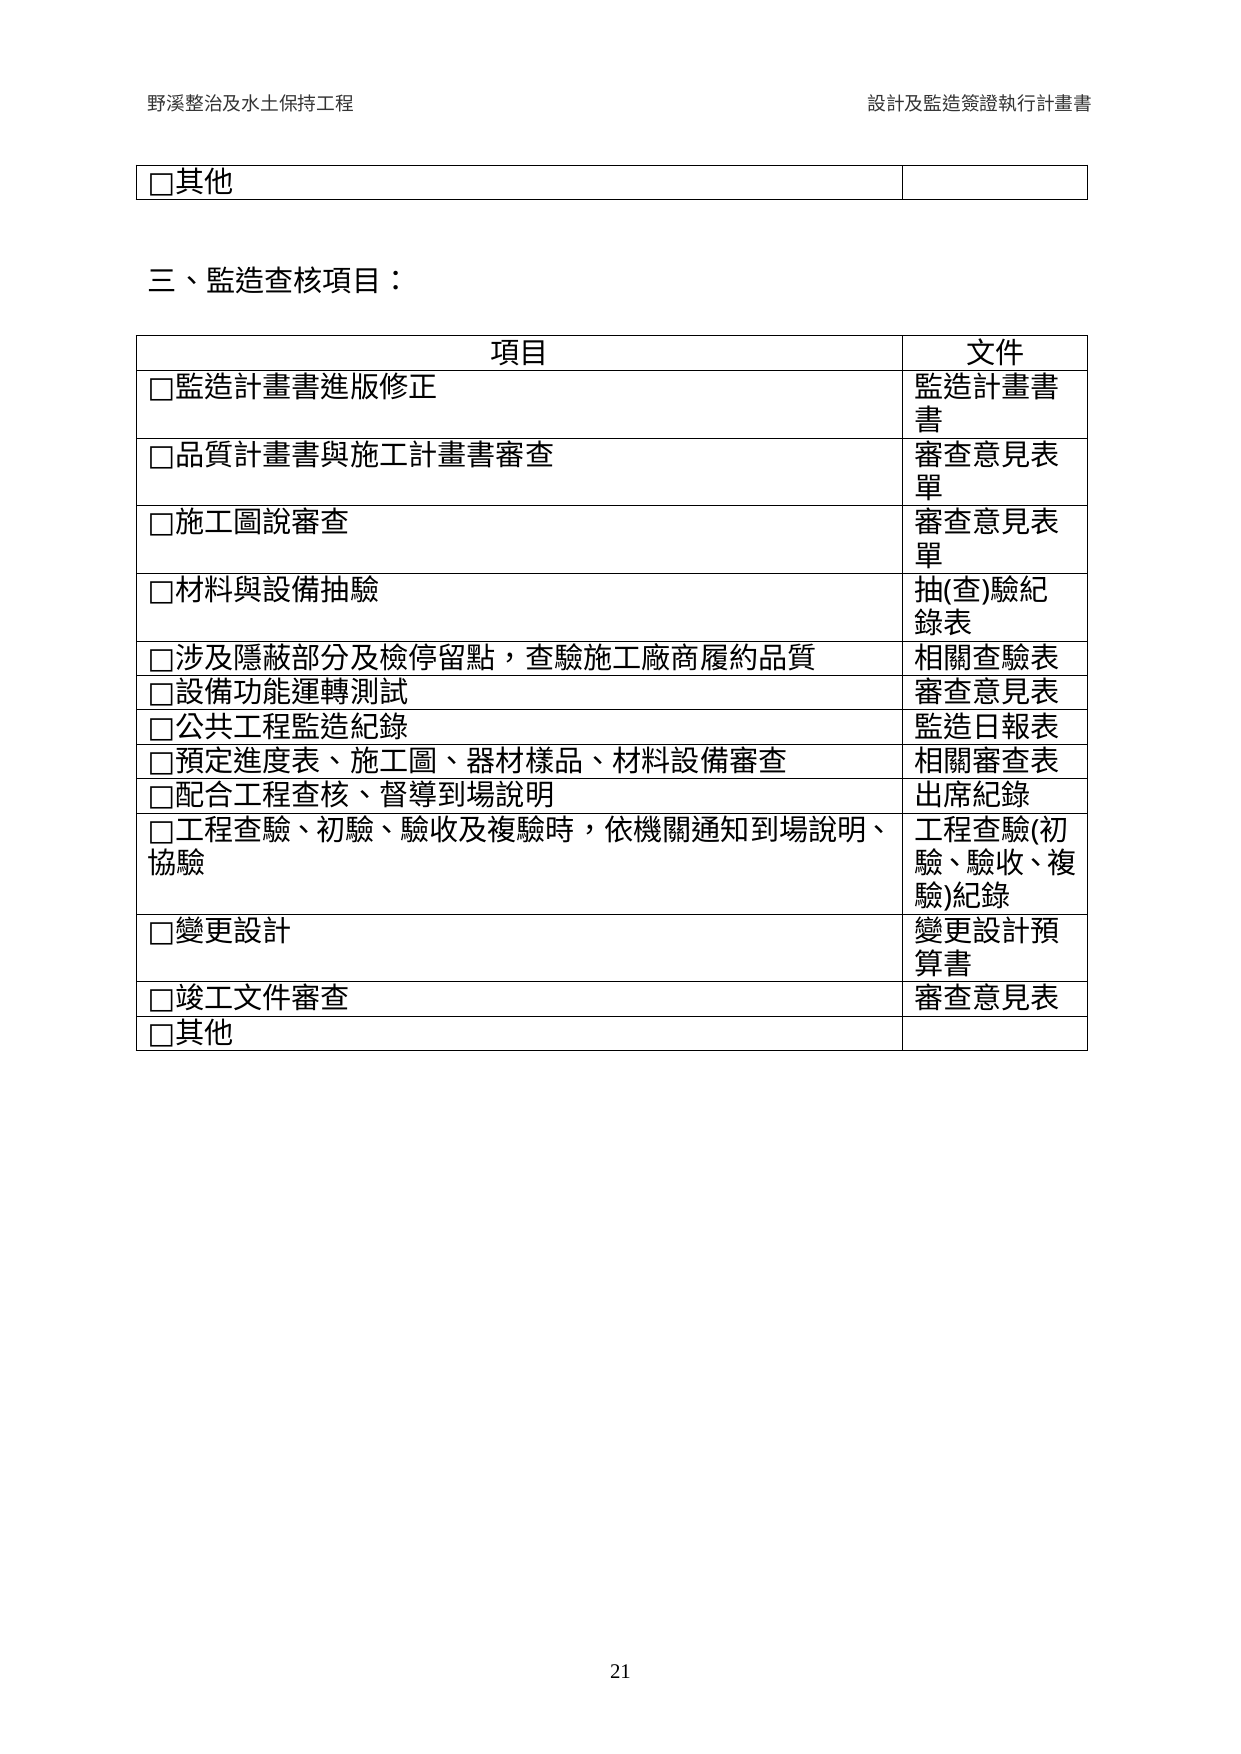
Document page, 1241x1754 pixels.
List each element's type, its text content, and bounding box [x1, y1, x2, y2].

table_cell □材料與設備抽驗 [137, 574, 902, 641]
table_cell 抽(查)驗紀錄表 [903, 574, 1087, 641]
table_cell 出席紀錄 [903, 779, 1087, 812]
table_cell □其他 [137, 166, 902, 199]
table_header 項目 [137, 336, 902, 370]
table_cell □變更設計 [137, 915, 902, 981]
table_cell □品質計畫書與施工計畫書審查 [137, 439, 902, 505]
table_cell □涉及隱蔽部分及檢停留點，查驗施工廠商履約品質 [137, 642, 902, 675]
table_cell □竣工文件審查 [137, 982, 902, 1016]
table_cell 變更設計預算書 [903, 915, 1087, 981]
table_cell 審查意見表 [903, 982, 1087, 1016]
table_cell 監造日報表 [903, 710, 1087, 744]
table_cell 相關查驗表 [903, 642, 1087, 675]
table_cell 相關審查表 [903, 745, 1087, 778]
table_cell □其他 [137, 1017, 902, 1050]
table_cell [903, 166, 1087, 199]
table_cell □配合工程查核、督導到場說明 [137, 779, 902, 812]
table_cell 監造計畫書書 [903, 371, 1087, 437]
table_cell □監造計畫書進版修正 [137, 371, 902, 437]
text 三、監造查核項目： [148, 242, 1092, 317]
table_cell □施工圖說審查 [137, 506, 902, 573]
table_cell 審查意見表單 [903, 506, 1087, 573]
table_cell 審查意見表 [903, 676, 1087, 709]
table_cell [903, 1017, 1087, 1050]
table_cell □公共工程監造紀錄 [137, 710, 902, 744]
table_cell □工程查驗、初驗、驗收及複驗時，依機關通知到場說明、協驗 [137, 814, 902, 913]
table_cell □設備功能運轉測試 [137, 676, 902, 709]
table_cell □預定進度表、施工圖、器材樣品、材料設備審查 [137, 745, 902, 778]
table_header 文件 [903, 336, 1087, 370]
table_cell 審查意見表單 [903, 439, 1087, 505]
table_cell 工程查驗(初驗、驗收、複驗)紀錄 [903, 814, 1087, 913]
